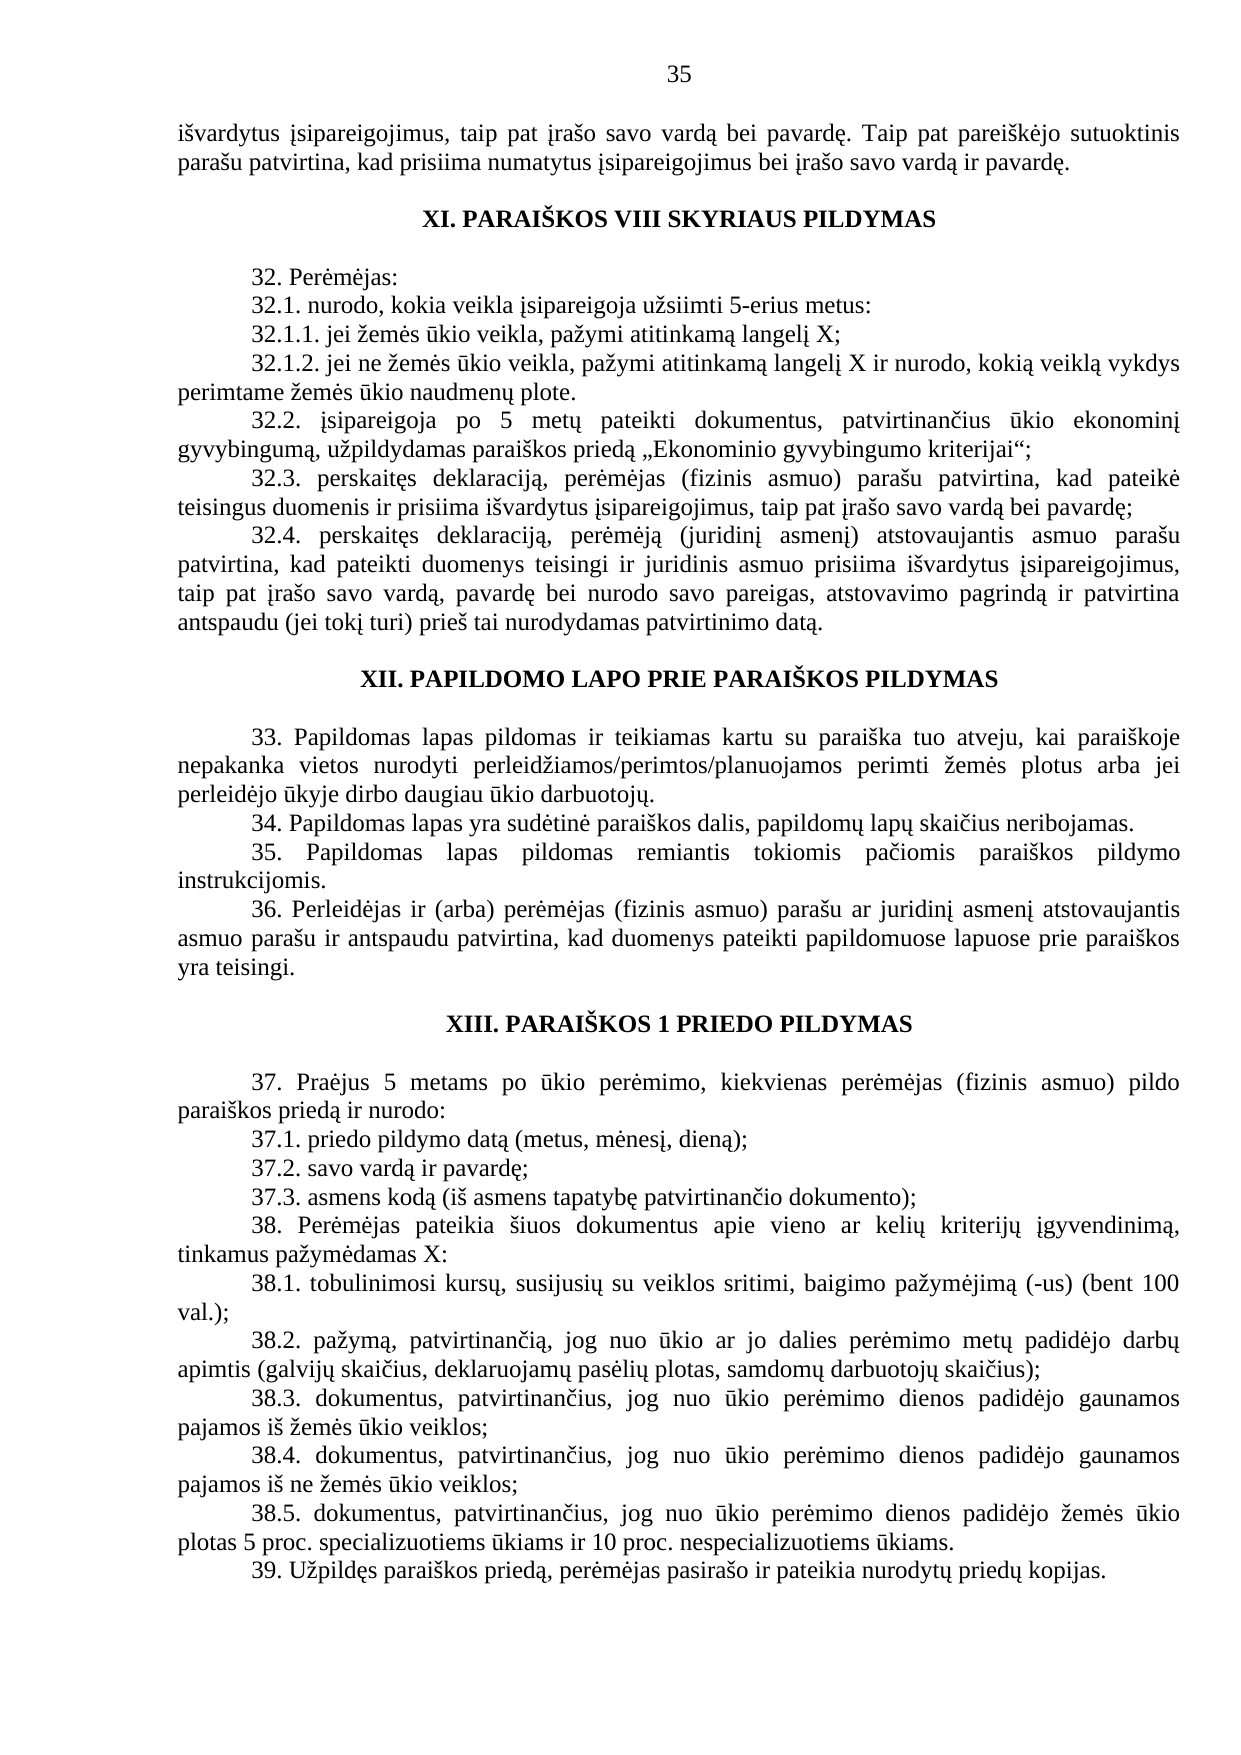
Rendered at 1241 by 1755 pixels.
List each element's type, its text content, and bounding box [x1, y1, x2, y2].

text XIII. PARAIŠKOS 1 PRIEDO PILDYMAS [177, 1009, 1181, 1038]
text 38.5. dokumentus, patvirtinančius, jog nuo ūkio perėmimo dienos padidėjo žemės ūkio plotas 5 proc. specializuotiems ūkiams ir 10 proc. nespecializuotiems ūkiams. [177, 1498, 1181, 1556]
text 32. Perėmėjas: [177, 262, 1181, 291]
text 37.1. priedo pildymo datą (metus, mėnesį, dieną); [177, 1124, 1181, 1153]
text 33. Papildomas lapas pildomas ir teikiamas kartu su paraiška tuo atveju, kai paraiškoje nepakanka vietos nurodyti perleidžiamos/perimtos/planuojamos perimti žemės plotus arba jei perleidėjo ūkyje dirbo daugiau ūkio darbuotojų. [177, 722, 1181, 808]
text išvardytus įsipareigojimus, taip pat įrašo savo vardą bei pavardę. Taip pat pareiškėjo sutuoktinis parašu patvirtina, kad prisiima numatytus įsipareigojimus bei įrašo savo vardą ir pavardę. [177, 118, 1181, 176]
text XI. PARAIŠKOS VIII SKYRIAUS PILDYMAS [177, 204, 1181, 233]
text 32.2. įsipareigoja po 5 metų pateikti dokumentus, patvirtinančius ūkio ekonominį gyvybingumą, užpildydamas paraiškos priedą „Ekonominio gyvybingumo kriterijai“; [177, 406, 1181, 463]
text 38.3. dokumentus, patvirtinančius, jog nuo ūkio perėmimo dienos padidėjo gaunamos pajamos iš žemės ūkio veiklos; [177, 1383, 1181, 1441]
text 32.4. perskaitęs deklaraciją, perėmėją (juridinį asmenį) atstovaujantis asmuo parašu patvirtina, kad pateikti duomenys teisingi ir juridinis asmuo prisiima išvardytus įsipareigojimus, taip pat įrašo savo vardą, pavardę bei nurodo savo pareigas, atstovavimo pagrindą ir patvirtina antspaudu (jei tokį turi) prieš tai nurodydamas patvirtinimo datą. [177, 521, 1181, 636]
text 34. Papildomas lapas yra sudėtinė paraiškos dalis, papildomų lapų skaičius neribojamas. [177, 808, 1181, 837]
text 32.1.2. jei ne žemės ūkio veikla, pažymi atitinkamą langelį X ir nurodo, kokią veiklą vykdys perimtame žemės ūkio naudmenų plote. [177, 348, 1181, 406]
text XII. PAPILDOMO LAPO PRIE PARAIŠKOS PILDYMAS [177, 664, 1181, 693]
text 36. Perleidėjas ir (arba) perėmėjas (fizinis asmuo) parašu ar juridinį asmenį atstovaujantis asmuo parašu ir antspaudu patvirtina, kad duomenys pateikti papildomuose lapuose prie paraiškos yra teisingi. [177, 894, 1181, 981]
text 38.2. pažymą, patvirtinančią, jog nuo ūkio ar jo dalies perėmimo metų padidėjo darbų apimtis (galvijų skaičius, deklaruojamų pasėlių plotas, samdomų darbuotojų skaičius); [177, 1326, 1181, 1383]
text 35. Papildomas lapas pildomas remiantis tokiomis pačiomis paraiškos pildymo instrukcijomis. [177, 837, 1181, 894]
text 37. Praėjus 5 metams po ūkio perėmimo, kiekvienas perėmėjas (fizinis asmuo) pildo paraiškos priedą ir nurodo: [177, 1067, 1181, 1124]
text 38.1. tobulinimosi kursų, susijusių su veiklos sritimi, baigimo pažymėjimą (-us) (bent 100 val.); [177, 1268, 1181, 1326]
text 38. Perėmėjas pateikia šiuos dokumentus apie vieno ar kelių kriterijų įgyvendinimą, tinkamus pažymėdamas X: [177, 1211, 1181, 1268]
text 32.1. nurodo, kokia veikla įsipareigoja užsiimti 5-erius metus: [177, 291, 1181, 319]
text 39. Užpildęs paraiškos priedą, perėmėjas pasirašo ir pateikia nurodytų priedų kopijas. [177, 1556, 1181, 1584]
text 32.3. perskaitęs deklaraciją, perėmėjas (fizinis asmuo) parašu patvirtina, kad pateikė teisingus duomenis ir prisiima išvardytus įsipareigojimus, taip pat įrašo savo vardą bei pavardę; [177, 463, 1181, 521]
text 32.1.1. jei žemės ūkio veikla, pažymi atitinkamą langelį X; [177, 319, 1181, 348]
text 38.4. dokumentus, patvirtinančius, jog nuo ūkio perėmimo dienos padidėjo gaunamos pajamos iš ne žemės ūkio veiklos; [177, 1441, 1181, 1498]
text 37.3. asmens kodą (iš asmens tapatybę patvirtinančio dokumento); [177, 1182, 1181, 1211]
text 37.2. savo vardą ir pavardę; [177, 1153, 1181, 1182]
